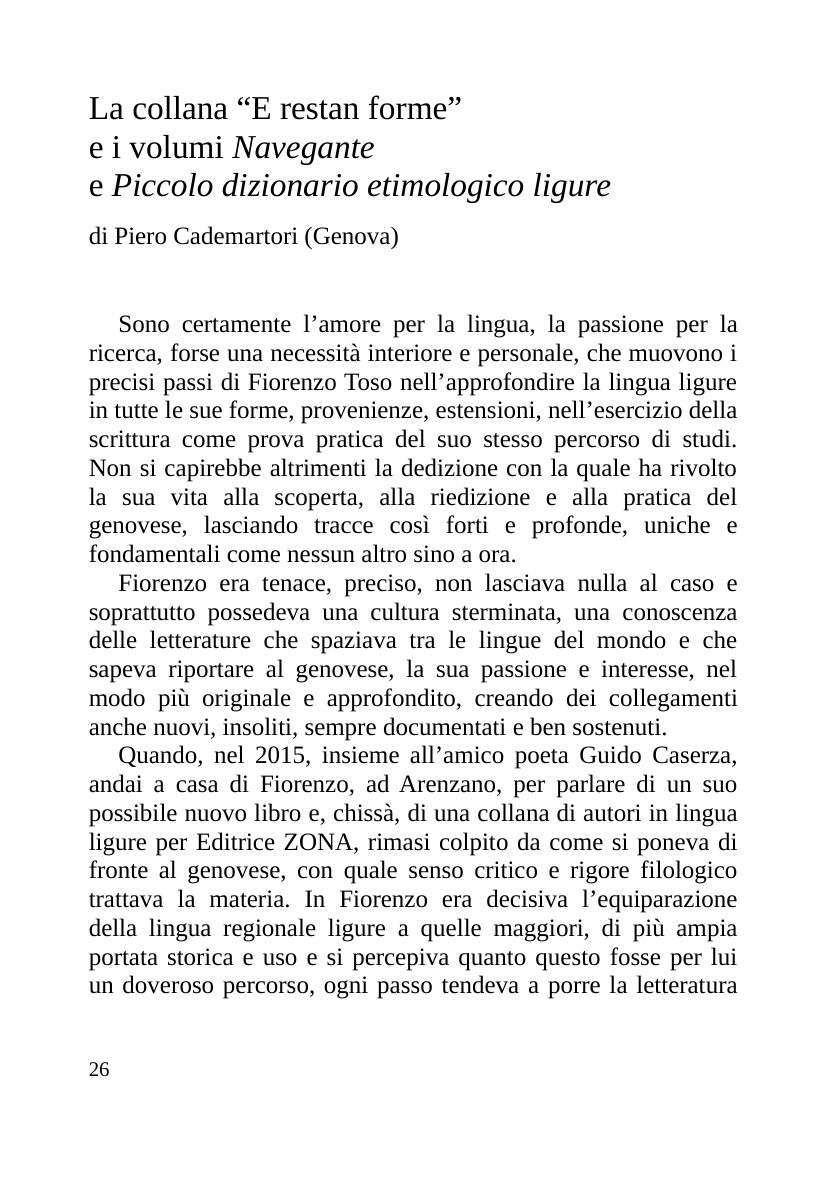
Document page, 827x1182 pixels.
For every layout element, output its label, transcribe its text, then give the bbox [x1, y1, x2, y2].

text Sono certamente l’amore per la lingua, la passione per la ricerca, forse una necessità interiore e personale, che muovono i precisi passi di Fiorenzo Toso nell’approfondire la lingua ligure in tutte le sue forme, provenienze, estensioni, nell’esercizio della scrittura come prova pratica del suo stesso percorso di studi. Non si capirebbe altrimenti la dedizione con la quale ha rivolto la sua vita alla scoperta, alla riedizione e alla pratica del genovese, lasciando tracce così forti e profonde, uniche e fondamentali come nessun altro sino a ora. [88, 309, 738, 568]
text di Piero Cademartori (Genova) [88, 221, 738, 250]
subtitle La collana “E restan forme” e i volumi Navegante e Piccolo dizionario etimologico ligure [88, 88, 738, 203]
text Quando, nel 2015, insieme all’amico poeta Guido Caserza, andai a casa di Fiorenzo, ad Arenzano, per parlare di un suo possibile nuovo libro e, chissà, di una collana di autori in lingua ligure per Editrice ZONA, rimasi colpito da come si poneva di fronte al genovese, con quale senso critico e rigore filologico trattava la materia. In Fiorenzo era decisiva l’equiparazione della lingua regionale ligure a quelle maggiori, di più ampia portata storica e uso e si percepiva quanto questo fosse per lui un doveroso percorso, ogni passo tendeva a porre la letteratura [88, 740, 738, 999]
text Fiorenzo era tenace, preciso, non lasciava nulla al caso e soprattutto possedeva una cultura sterminata, una conoscenza delle letterature che spaziava tra le lingue del mondo e che sapeva riportare al genovese, la sua passione e interesse, nel modo più originale e approfondito, creando dei collegamenti anche nuovi, insoliti, sempre documentati e ben sostenuti. [88, 568, 738, 740]
